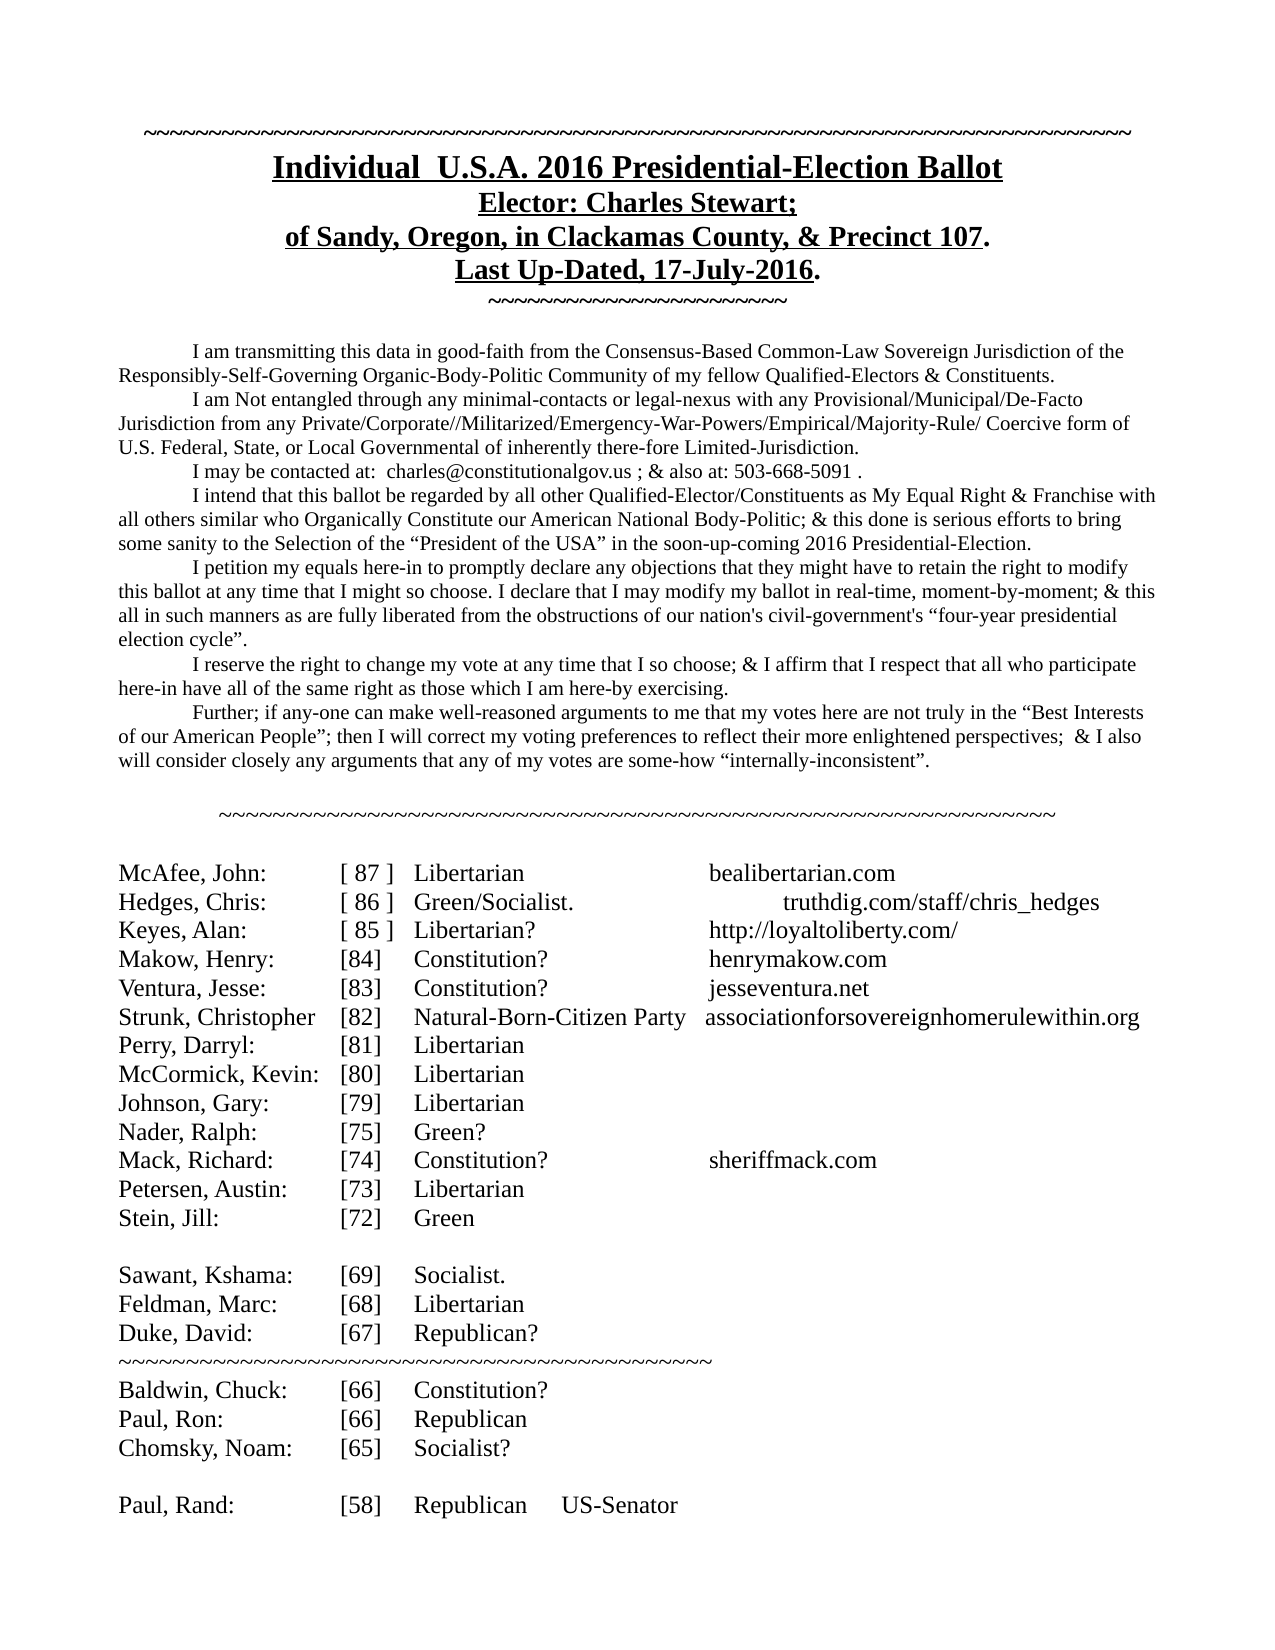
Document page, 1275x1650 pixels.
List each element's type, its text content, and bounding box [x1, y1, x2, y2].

text I am Not entangled through any minimal-contacts or legal-nexus with any Provisional/Municipal/De-Facto Jurisdiction from any Private/Corporate//Militarized/Emergency-War-Powers/Empirical/Majority-Rule/ Coercive form of U.S. Federal, State, or Local Governmental of inherently there-fore Limited-Jurisdiction. [118, 387, 1157, 459]
text Hedges, Chris: [ 86 ] Green/Socialist. truthdig.com/staff/chris_hedges [118, 887, 1157, 916]
text Further; if any-one can make well-reasoned arguments to me that my votes here are not truly in the “Best Interests of our American People”; then I will correct my voting preferences to reflect their more enlightened perspectives; & I also will consider closely any arguments that any of my votes are some-how “internally-inconsistent”. [118, 699, 1157, 801]
text Petersen, Austin: [73] Libertarian [118, 1174, 1157, 1203]
text Feldman, Marc: [68] Libertarian [118, 1289, 1157, 1318]
text Johnson, Gary: [79] Libertarian [118, 1088, 1157, 1117]
text Chomsky, Noam: [65] Socialist? [118, 1433, 1157, 1491]
text Individual U.S.A. 2016 Presidential-Election Ballot Elector: Charles Stewart; of Sandy, Oregon, in Clackamas County, & Precinct 107. [118, 147, 1157, 252]
text I am transmitting this data in good-faith from the Consensus-Based Common-Law Sovereign Jurisdiction of the Responsibly-Self-Governing Organic-Body-Politic Community of my fellow Qualified-Electors & Constituents. [118, 339, 1157, 387]
text Last Up-Dated, 17-July-2016. ~~~~~~~~~~~~~~~~~~~~~~~ [118, 252, 1157, 314]
text Ventura, Jesse: [83] Constitution? jesseventura.net [118, 973, 1157, 1002]
text Nader, Ralph: [75] Green? [118, 1117, 1157, 1146]
text I may be contacted at: charles@constitutionalgov.us ; & also at: 503-668-5091 . [118, 459, 1157, 483]
text McCormick, Kevin: [80] Libertarian [118, 1059, 1157, 1088]
text Duke, David: [67] Republican? [118, 1318, 1157, 1347]
text Paul, Rand: [58] Republican US-Senator [118, 1491, 1157, 1519]
text ~~~~~~~~~~~~~~~~~~~~~~~~~~~~~~~~~~~~~~~~~~~~~~~~~~~~~~~~~~~~~~~~~~~~~~~~~~~~ [118, 118, 1157, 147]
text Perry, Darryl: [81] Libertarian [118, 1031, 1157, 1059]
text I petition my equals here-in to promptly declare any objections that they might have to retain the right to modify this ballot at any time that I might so choose. I declare that I may modify my ballot in real-time, moment-by-moment; & this all in such manners as are fully liberated from the obstructions of our nation's civil-government's “four-year presidential election cycle”. [118, 555, 1157, 651]
text ~~~~~~~~~~~~~~~~~~~~~~~~~~~~~~~~~~~~~~~~~~~~~~~~~~~~~~~~~~~~~~ [118, 801, 1157, 829]
text McAfee, John: [ 87 ] Libertarian bealibertarian.com [118, 858, 1157, 887]
text I reserve the right to change my vote at any time that I so choose; & I affirm that I respect that all who participate here-in have all of the same right as those which I am here-by exercising. [118, 651, 1157, 699]
text Strunk, Christopher [82] Natural-Born-Citizen Party associationforsovereignhomerulewithin.org [118, 1002, 1157, 1031]
text Keyes, Alan: [ 85 ] Libertarian? http://loyaltoliberty.com/ Makow, Henry: [84] Constitution? henrymakow.com [118, 916, 1157, 973]
text ~~~~~~~~~~~~~~~~~~~~~~~~~~~~~~~~~~~~~~~~~~~~ [118, 1347, 1157, 1376]
text I intend that this ballot be regarded by all other Qualified-Elector/Constituents as My Equal Right & Franchise with all others similar who Organically Constitute our American National Body-Politic; & this done is serious efforts to bring some sanity to the Selection of the “President of the USA” in the soon-up-coming 2016 Presidential-Election. [118, 483, 1157, 555]
text Sawant, Kshama: [69] Socialist. [118, 1232, 1157, 1289]
text Baldwin, Chuck: [66] Constitution? Paul, Ron: [66] Republican [118, 1376, 1157, 1433]
text Stein, Jill: [72] Green [118, 1203, 1157, 1232]
text Mack, Richard: [74] Constitution? sheriffmack.com [118, 1146, 1157, 1174]
